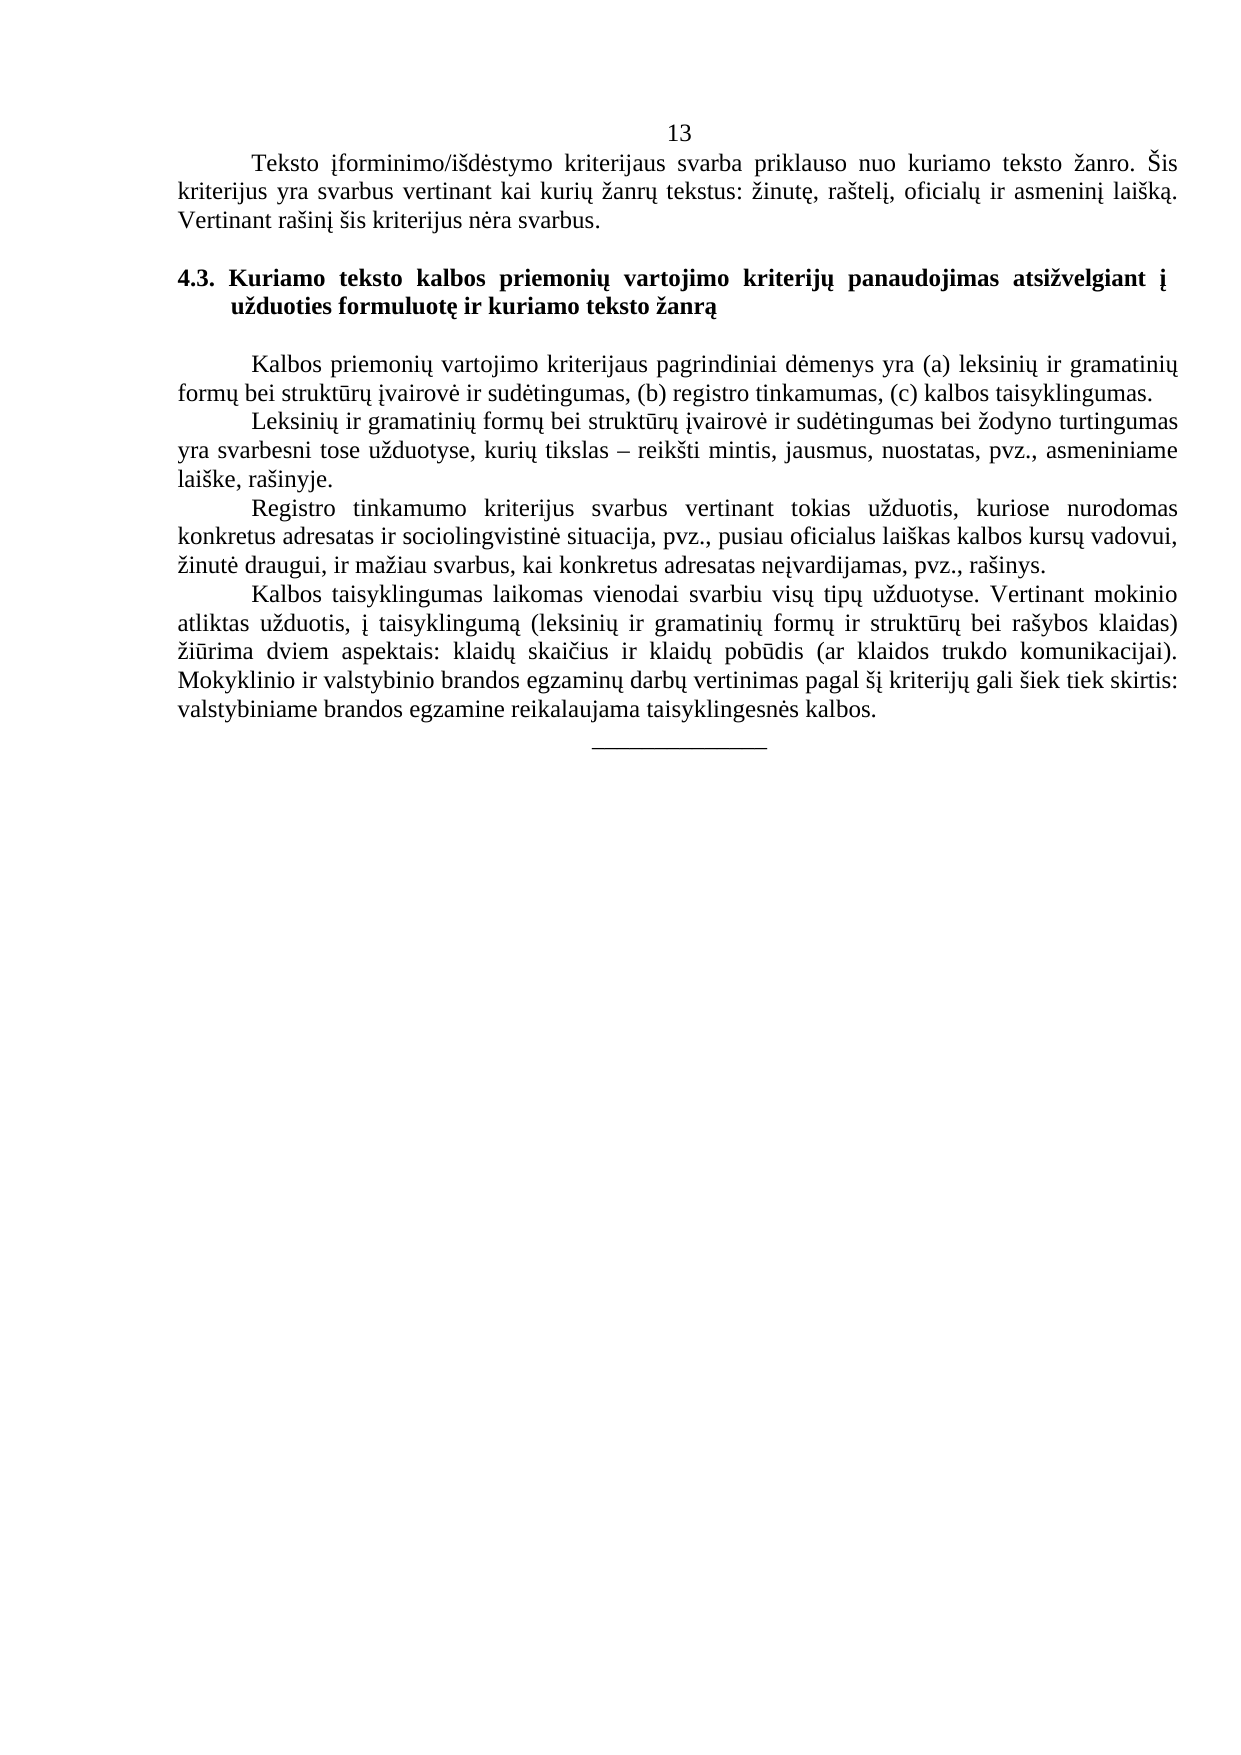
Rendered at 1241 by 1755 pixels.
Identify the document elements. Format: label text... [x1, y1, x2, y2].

text 4.3. Kuriamo teksto kalbos priemonių vartojimo kriterijų panaudojimas atsižvelgiant į užduoties formuluotę ir kuriamo teksto žanrą [177, 263, 1181, 320]
text Teksto įforminimo/išdėstymo kriterijaus svarba priklauso nuo kuriamo teksto žanro. Šis kriterijus yra svarbus vertinant kai kurių žanrų tekstus: žinutę, raštelį, oficialų ir asmeninį laišką. Vertinant rašinį šis kriterijus nėra svarbus. [177, 148, 1179, 234]
text Registro tinkamumo kriterijus svarbus vertinant tokias užduotis, kuriose nurodomas konkretus adresatas ir sociolingvistinė situacija, pvz., pusiau oficialus laiškas kalbos kursų vadovui, žinutė draugui, ir mažiau svarbus, kai konkretus adresatas neįvardijamas, pvz., rašinys. [177, 493, 1179, 579]
text ______________ [177, 723, 1181, 751]
text Kalbos priemonių vartojimo kriterijaus pagrindiniai dėmenys yra (a) leksinių ir gramatinių formų bei struktūrų įvairovė ir sudėtingumas, (b) registro tinkamumas, (c) kalbos taisyklingumas. [177, 349, 1179, 406]
text Kalbos taisyklingumas laikomas vienodai svarbiu visų tipų užduotyse. Vertinant mokinio atliktas užduotis, į taisyklingumą (leksinių ir gramatinių formų ir struktūrų bei rašybos klaidas) žiūrima dviem aspektais: klaidų skaičius ir klaidų pobūdis (ar klaidos trukdo komunikacijai). Mokyklinio ir valstybinio brandos egzaminų darbų vertinimas pagal šį kriterijų gali šiek tiek skirtis: valstybiniame brandos egzamine reikalaujama taisyklingesnės kalbos. [177, 579, 1179, 723]
text Leksinių ir gramatinių formų bei struktūrų įvairovė ir sudėtingumas bei žodyno turtingumas yra svarbesni tose užduotyse, kurių tikslas – reikšti mintis, jausmus, nuostatas, pvz., asmeniniame laiške, rašinyje. [177, 406, 1179, 493]
